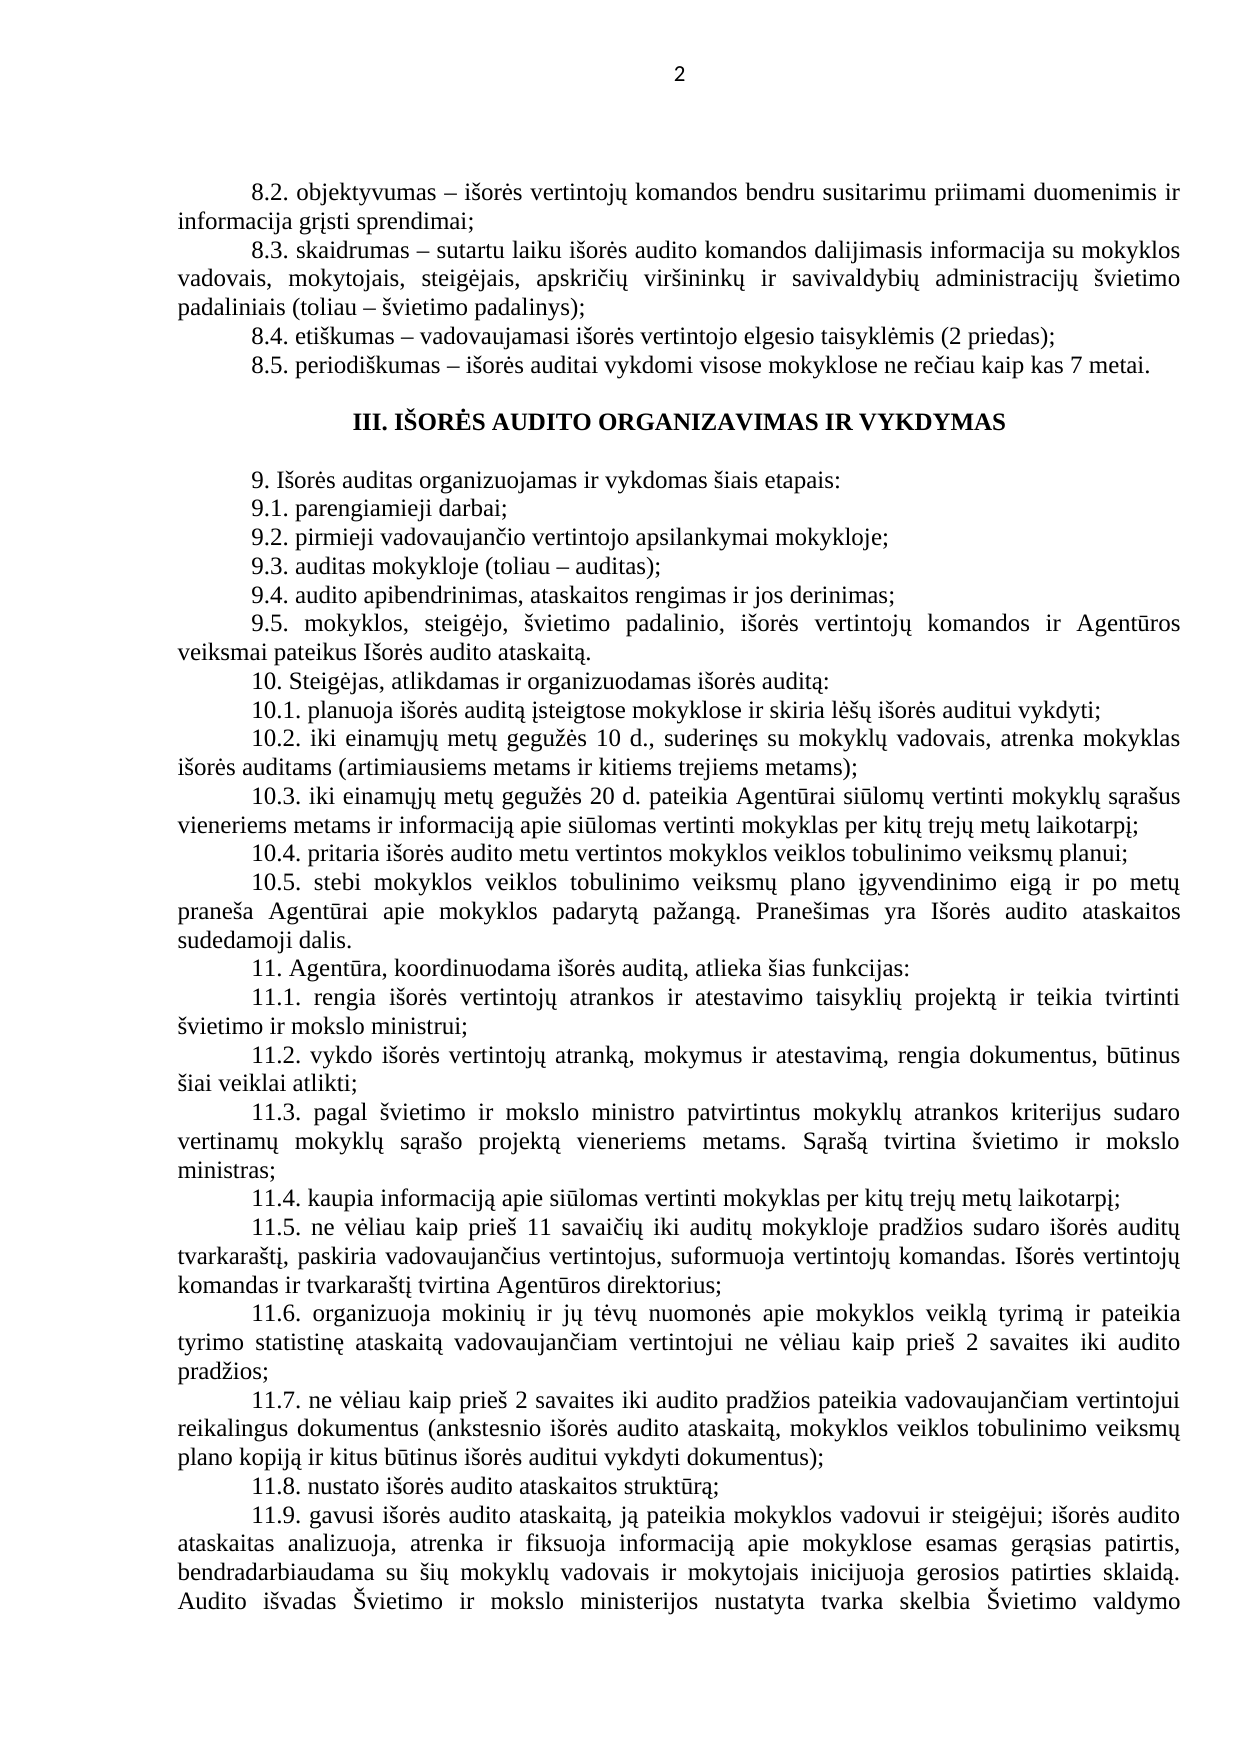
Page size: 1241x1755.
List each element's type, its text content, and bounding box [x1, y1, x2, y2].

text 8.2. objektyvumas – išorės vertintojų komandos bendru susitarimu priimami duomenimis ir informacija grįsti sprendimai; [177, 177, 1181, 235]
text 10.3. iki einamųjų metų gegužės 20 d. pateikia Agentūrai siūlomų vertinti mokyklų sąrašus vieneriems metams ir informaciją apie siūlomas vertinti mokyklas per kitų trejų metų laikotarpį; [177, 781, 1181, 838]
text 10.2. iki einamųjų metų gegužės 10 d., suderinęs su mokyklų vadovais, atrenka mokyklas išorės auditams (artimiausiems metams ir kitiems trejiems metams); [177, 723, 1181, 781]
text 11.9. gavusi išorės audito ataskaitą, ją pateikia mokyklos vadovui ir steigėjui; išorės audito ataskaitas analizuoja, atrenka ir fiksuoja informaciją apie mokyklose esamas gerąsias patirtis, bendradarbiaudama su šių mokyklų vadovais ir mokytojais inicijuoja gerosios patirties sklaidą. Audito išvadas Švietimo ir mokslo ministerijos nustatyta tvarka skelbia Švietimo valdymo [177, 1500, 1181, 1615]
text 9.5. mokyklos, steigėjo, švietimo padalinio, išorės vertintojų komandos ir Agentūros veiksmai pateikus Išorės audito ataskaitą. [177, 608, 1181, 666]
text 9.2. pirmieji vadovaujančio vertintojo apsilankymai mokykloje; [177, 522, 1181, 551]
text 10. Steigėjas, atlikdamas ir organizuodamas išorės auditą: [177, 666, 1181, 695]
text 11.1. rengia išorės vertintojų atrankos ir atestavimo taisyklių projektą ir teikia tvirtinti švietimo ir mokslo ministrui; [177, 982, 1181, 1040]
text 10.1. planuoja išorės auditą įsteigtose mokyklose ir skiria lėšų išorės auditui vykdyti; [177, 695, 1181, 723]
text 8.5. periodiškumas – išorės auditai vykdomi visose mokyklose ne rečiau kaip kas 7 metai. [177, 350, 1181, 378]
text 11.3. pagal švietimo ir mokslo ministro patvirtintus mokyklų atrankos kriterijus sudaro vertinamų mokyklų sąrašo projektą vieneriems metams. Sąrašą tvirtina švietimo ir mokslo ministras; [177, 1097, 1181, 1183]
text 8.3. skaidrumas – sutartu laiku išorės audito komandos dalijimasis informacija su mokyklos vadovais, mokytojais, steigėjais, apskričių viršininkų ir savivaldybių administracijų švietimo padaliniais (toliau – švietimo padalinys); [177, 235, 1181, 321]
text 9.4. audito apibendrinimas, ataskaitos rengimas ir jos derinimas; [177, 580, 1181, 608]
text 10.5. stebi mokyklos veiklos tobulinimo veiksmų plano įgyvendinimo eigą ir po metų praneša Agentūrai apie mokyklos padarytą pažangą. Pranešimas yra Išorės audito ataskaitos sudedamoji dalis. [177, 867, 1181, 953]
text 11.6. organizuoja mokinių ir jų tėvų nuomonės apie mokyklos veiklą tyrimą ir pateikia tyrimo statistinę ataskaitą vadovaujančiam vertintojui ne vėliau kaip prieš 2 savaites iki audito pradžios; [177, 1298, 1181, 1385]
text III. IŠORĖS AUDITO ORGANIZAVIMAS IR VYKDYMAS [177, 407, 1181, 436]
text 11.5. ne vėliau kaip prieš 11 savaičių iki auditų mokykloje pradžios sudaro išorės auditų tvarkaraštį, paskiria vadovaujančius vertintojus, suformuoja vertintojų komandas. Išorės vertintojų komandas ir tvarkaraštį tvirtina Agentūros direktorius; [177, 1212, 1181, 1298]
text 9. Išorės auditas organizuojamas ir vykdomas šiais etapais: [177, 465, 1181, 493]
text 10.4. pritaria išorės audito metu vertintos mokyklos veiklos tobulinimo veiksmų planui; [177, 838, 1181, 867]
text 11.4. kaupia informaciją apie siūlomas vertinti mokyklas per kitų trejų metų laikotarpį; [177, 1183, 1181, 1212]
text 8.4. etiškumas – vadovaujamasi išorės vertintojo elgesio taisyklėmis (2 priedas); [177, 321, 1181, 350]
text 9.1. parengiamieji darbai; [177, 493, 1181, 522]
text 9.3. auditas mokykloje (toliau – auditas); [177, 551, 1181, 580]
text 11.2. vykdo išorės vertintojų atranką, mokymus ir atestavimą, rengia dokumentus, būtinus šiai veiklai atlikti; [177, 1040, 1181, 1097]
text 11. Agentūra, koordinuodama išorės auditą, atlieka šias funkcijas: [177, 953, 1181, 982]
text 11.8. nustato išorės audito ataskaitos struktūrą; [177, 1471, 1181, 1500]
text 11.7. ne vėliau kaip prieš 2 savaites iki audito pradžios pateikia vadovaujančiam vertintojui reikalingus dokumentus (ankstesnio išorės audito ataskaitą, mokyklos veiklos tobulinimo veiksmų plano kopiją ir kitus būtinus išorės auditui vykdyti dokumentus); [177, 1385, 1181, 1471]
